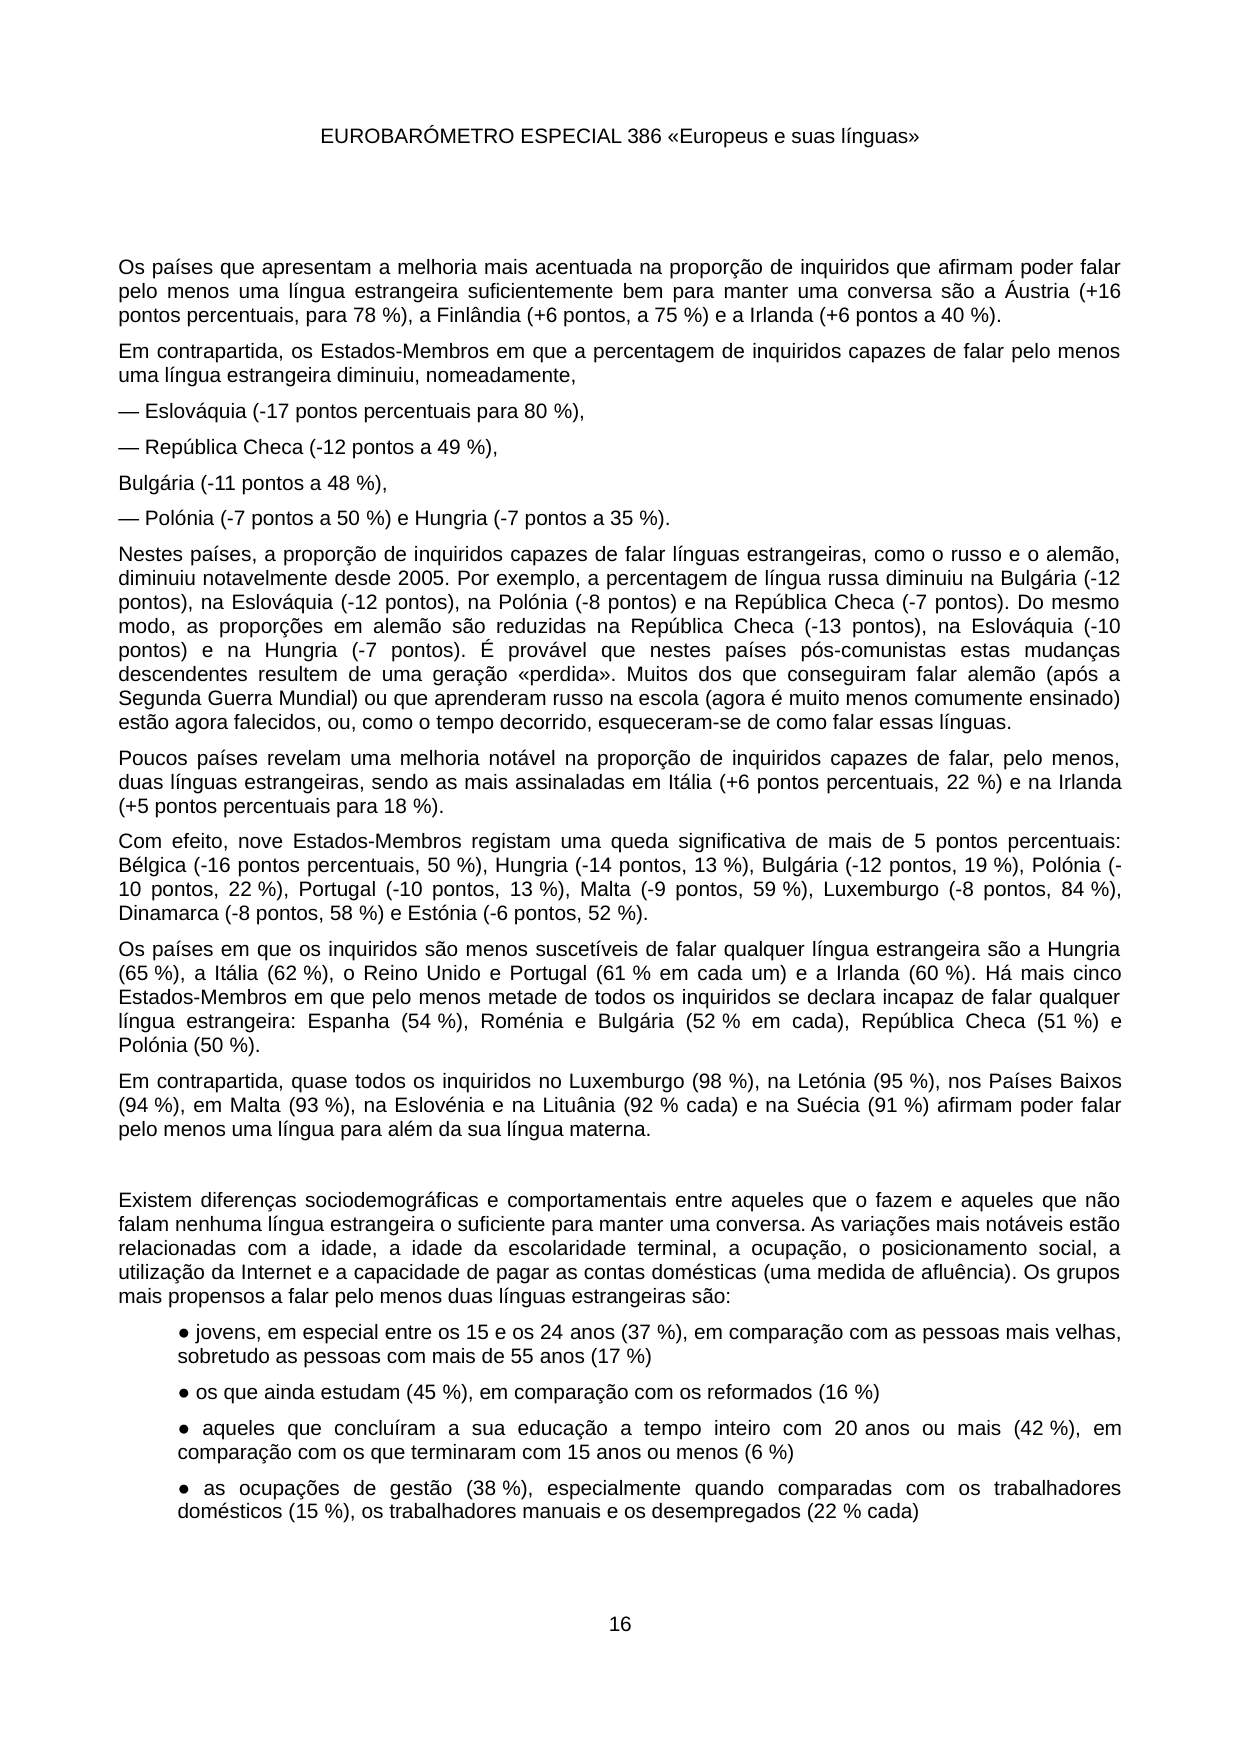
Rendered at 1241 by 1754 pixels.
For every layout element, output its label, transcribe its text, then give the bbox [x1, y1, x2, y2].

text Nestes países, a proporção de inquiridos capazes de falar línguas estrangeiras, como o russo e o alemão, diminuiu notavelmente desde 2005. Por exemplo, a percentagem de língua russa diminuiu na Bulgária (-12 pontos), na Eslováquia (-12 pontos), na Polónia (-8 pontos) e na República Checa (-7 pontos). Do mesmo modo, as proporções em alemão são reduzidas na República Checa (-13 pontos), na Eslováquia (-10 pontos) e na Hungria (-7 pontos). É provável que nestes países pós-comunistas estas mudanças descendentes resultem de uma geração «perdida». Muitos dos que conseguiram falar alemão (após a Segunda Guerra Mundial) ou que aprenderam russo na escola (agora é muito menos comumente ensinado) estão agora falecidos, ou, como o tempo decorrido, esqueceram-se de como falar essas línguas. [118, 542, 1122, 734]
text ● os que ainda estudam (45 %), em comparação com os reformados (16 %) [177, 1380, 1122, 1404]
text ● as ocupações de gestão (38 %), especialmente quando comparadas com os trabalhadores domésticos (15 %), os trabalhadores manuais e os desempregados (22 % cada) [177, 1475, 1122, 1523]
text Em contrapartida, quase todos os inquiridos no Luxemburgo (98 %), na Letónia (95 %), nos Países Baixos (94 %), em Malta (93 %), na Eslovénia e na Lituânia (92 % cada) e na Suécia (91 %) afirmam poder falar pelo menos uma língua para além da sua língua materna. [118, 1069, 1122, 1141]
text ● jovens, em especial entre os 15 e os 24 anos (37 %), em comparação com as pessoas mais velhas, sobretudo as pessoas com mais de 55 anos (17 %) [177, 1320, 1122, 1368]
text — Eslováquia (-17 pontos percentuais para 80 %), [118, 399, 1122, 423]
text Bulgária (-11 pontos a 48 %), [118, 470, 1122, 494]
text Existem diferenças sociodemográficas e comportamentais entre aqueles que o fazem e aqueles que não falam nenhuma língua estrangeira o suficiente para manter uma conversa. As variações mais notáveis estão relacionadas com a idade, a idade da escolaridade terminal, a ocupação, o posicionamento social, a utilização da Internet e a capacidade de pagar as contas domésticas (uma medida de afluência). Os grupos mais propensos a falar pelo menos duas línguas estrangeiras são: [118, 1188, 1122, 1308]
text Os países em que os inquiridos são menos suscetíveis de falar qualquer língua estrangeira são a Hungria (65 %), a Itália (62 %), o Reino Unido e Portugal (61 % em cada um) e a Irlanda (60 %). Há mais cinco Estados-Membros em que pelo menos metade de todos os inquiridos se declara incapaz de falar qualquer língua estrangeira: Espanha (54 %), Roménia e Bulgária (52 % em cada), República Checa (51 %) e Polónia (50 %). [118, 937, 1122, 1057]
text Em contrapartida, os Estados-Membros em que a percentagem de inquiridos capazes de falar pelo menos uma língua estrangeira diminuiu, nomeadamente, [118, 339, 1122, 387]
text Poucos países revelam uma melhoria notável na proporção de inquiridos capazes de falar, pelo menos, duas línguas estrangeiras, sendo as mais assinaladas em Itália (+6 pontos percentuais, 22 %) e na Irlanda (+5 pontos percentuais para 18 %). [118, 746, 1122, 817]
text Com efeito, nove Estados-Membros registam uma queda significativa de mais de 5 pontos percentuais: Bélgica (-16 pontos percentuais, 50 %), Hungria (-14 pontos, 13 %), Bulgária (-12 pontos, 19 %), Polónia (-10 pontos, 22 %), Portugal (-10 pontos, 13 %), Malta (-9 pontos, 59 %), Luxemburgo (-8 pontos, 84 %), Dinamarca (-8 pontos, 58 %) e Estónia (-6 pontos, 52 %). [118, 829, 1122, 925]
text Os países que apresentam a melhoria mais acentuada na proporção de inquiridos que afirmam poder falar pelo menos uma língua estrangeira suficientemente bem para manter uma conversa são a Áustria (+16 pontos percentuais, para 78 %), a Finlândia (+6 pontos, a 75 %) e a Irlanda (+6 pontos a 40 %). [118, 255, 1122, 327]
text — República Checa (-12 pontos a 49 %), [118, 434, 1122, 458]
text ● aqueles que concluíram a sua educação a tempo inteiro com 20 anos ou mais (42 %), em comparação com os que terminaram com 15 anos ou menos (6 %) [177, 1416, 1122, 1463]
text — Polónia (-7 pontos a 50 %) e Hungria (-7 pontos a 35 %). [118, 506, 1122, 530]
